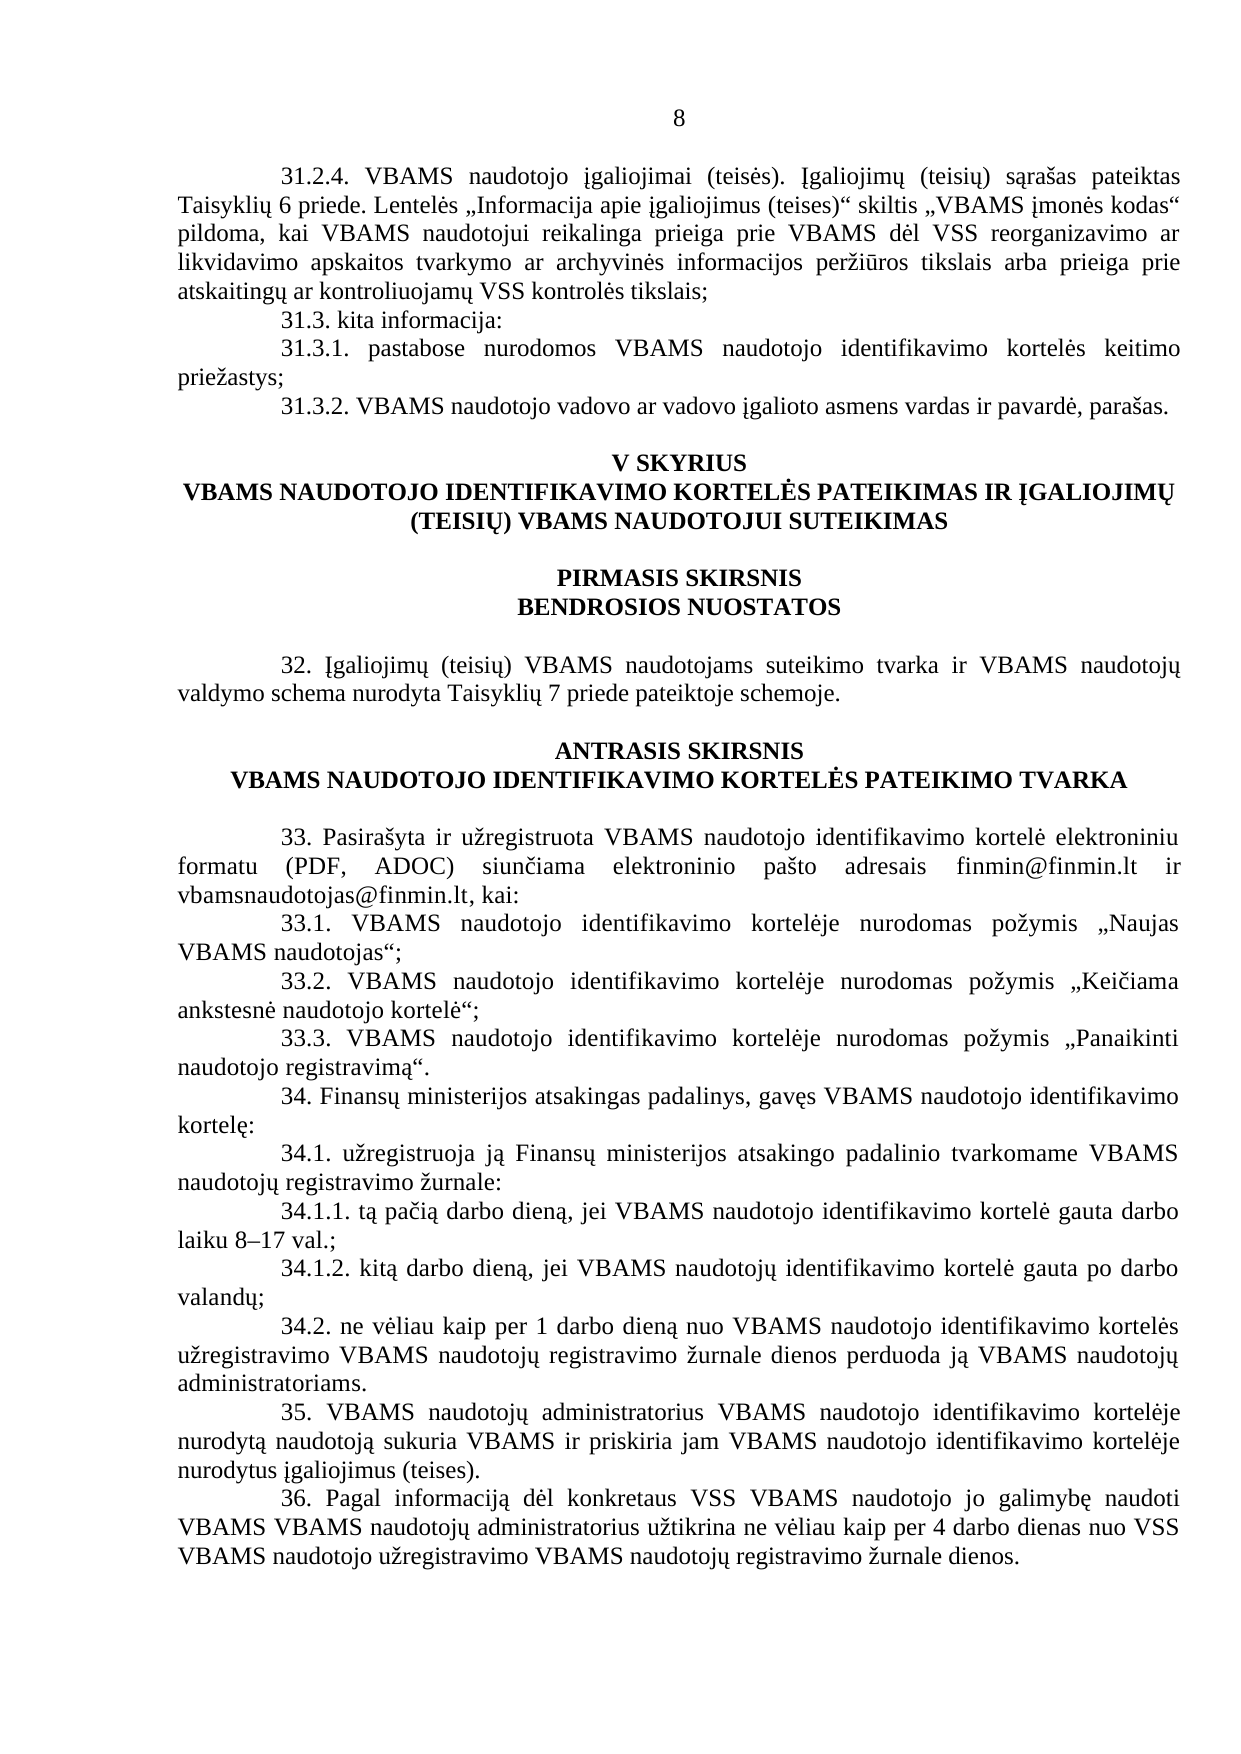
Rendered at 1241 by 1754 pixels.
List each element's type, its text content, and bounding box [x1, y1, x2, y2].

text 34. Finansų ministerijos atsakingas padalinys, gavęs VBAMS naudotojo identifikavimo kortelę: [177, 1081, 1181, 1138]
text 34.1. užregistruoja ją Finansų ministerijos atsakingo padalinio tvarkomame VBAMS naudotojų registravimo žurnale: [177, 1138, 1181, 1196]
text 33.2. VBAMS naudotojo identifikavimo kortelėje nurodomas požymis „Keičiama ankstesnė naudotojo kortelė“; [177, 966, 1181, 1023]
text PIRMASIS SKIRSNIS [177, 563, 1181, 592]
text 34.1.2. kitą darbo dieną, jei VBAMS naudotojų identifikavimo kortelė gauta po darbo valandų; [177, 1253, 1181, 1311]
text ANTRASIS SKIRSNIS [177, 736, 1181, 765]
text 36. Pagal informaciją dėl konkretaus VSS VBAMS naudotojo jo galimybę naudoti VBAMS VBAMS naudotojų administratorius užtikrina ne vėliau kaip per 4 darbo dienas nuo VSS VBAMS naudotojo užregistravimo VBAMS naudotojų registravimo žurnale dienos. [177, 1483, 1181, 1570]
text V SKYRIUS [177, 448, 1181, 477]
text 32. Įgaliojimų (teisių) VBAMS naudotojams suteikimo tvarka ir VBAMS naudotojų valdymo schema nurodyta Taisyklių 7 priede pateiktoje schemoje. [177, 650, 1181, 707]
text 31.3. kita informacija: [177, 305, 1181, 333]
text 34.1.1. tą pačią darbo dieną, jei VBAMS naudotojo identifikavimo kortelė gauta darbo laiku 8–17 val.; [177, 1196, 1181, 1253]
text BENDROSIOS NUOSTATOS [177, 592, 1181, 621]
text 31.3.1. pastabose nurodomos VBAMS naudotojo identifikavimo kortelės keitimo priežastys; [177, 333, 1181, 391]
text VBAMS NAUDOTOJO IDENTIFIKAVIMO KORTELĖS PATEIKIMO TVARKA [177, 765, 1181, 793]
text 34.2. ne vėliau kaip per 1 darbo dieną nuo VBAMS naudotojo identifikavimo kortelės užregistravimo VBAMS naudotojų registravimo žurnale dienos perduoda ją VBAMS naudotojų administratoriams. [177, 1311, 1181, 1397]
text 31.2.4. VBAMS naudotojo įgaliojimai (teisės). Įgaliojimų (teisių) sąrašas pateiktas Taisyklių 6 priede. Lentelės „Informacija apie įgaliojimus (teises)“ skiltis „VBAMS įmonės kodas“ pildoma, kai VBAMS naudotojui reikalinga prieiga prie VBAMS dėl VSS reorganizavimo ar likvidavimo apskaitos tvarkymo ar archyvinės informacijos peržiūros tikslais arba prieiga prie atskaitingų ar kontroliuojamų VSS kontrolės tikslais; [177, 161, 1181, 305]
text 33. Pasirašyta ir užregistruota VBAMS naudotojo identifikavimo kortelė elektroniniu formatu (PDF, ADOC) siunčiama elektroninio pašto adresais finmin@finmin.lt ir vbamsnaudotojas@finmin.lt, kai: [177, 822, 1181, 908]
text VBAMS NAUDOTOJO IDENTIFIKAVIMO KORTELĖS PATEIKIMAS IR ĮGALIOJIMŲ (TEISIŲ) VBAMS NAUDOTOJUI SUTEIKIMAS [177, 477, 1181, 535]
text 35. VBAMS naudotojų administratorius VBAMS naudotojo identifikavimo kortelėje nurodytą naudotoją sukuria VBAMS ir priskiria jam VBAMS naudotojo identifikavimo kortelėje nurodytus įgaliojimus (teises). [177, 1397, 1181, 1483]
text 33.3. VBAMS naudotojo identifikavimo kortelėje nurodomas požymis „Panaikinti naudotojo registravimą“. [177, 1023, 1181, 1081]
text 31.3.2. VBAMS naudotojo vadovo ar vadovo įgalioto asmens vardas ir pavardė, parašas. [177, 391, 1181, 420]
text 33.1. VBAMS naudotojo identifikavimo kortelėje nurodomas požymis „Naujas VBAMS naudotojas“; [177, 908, 1181, 966]
